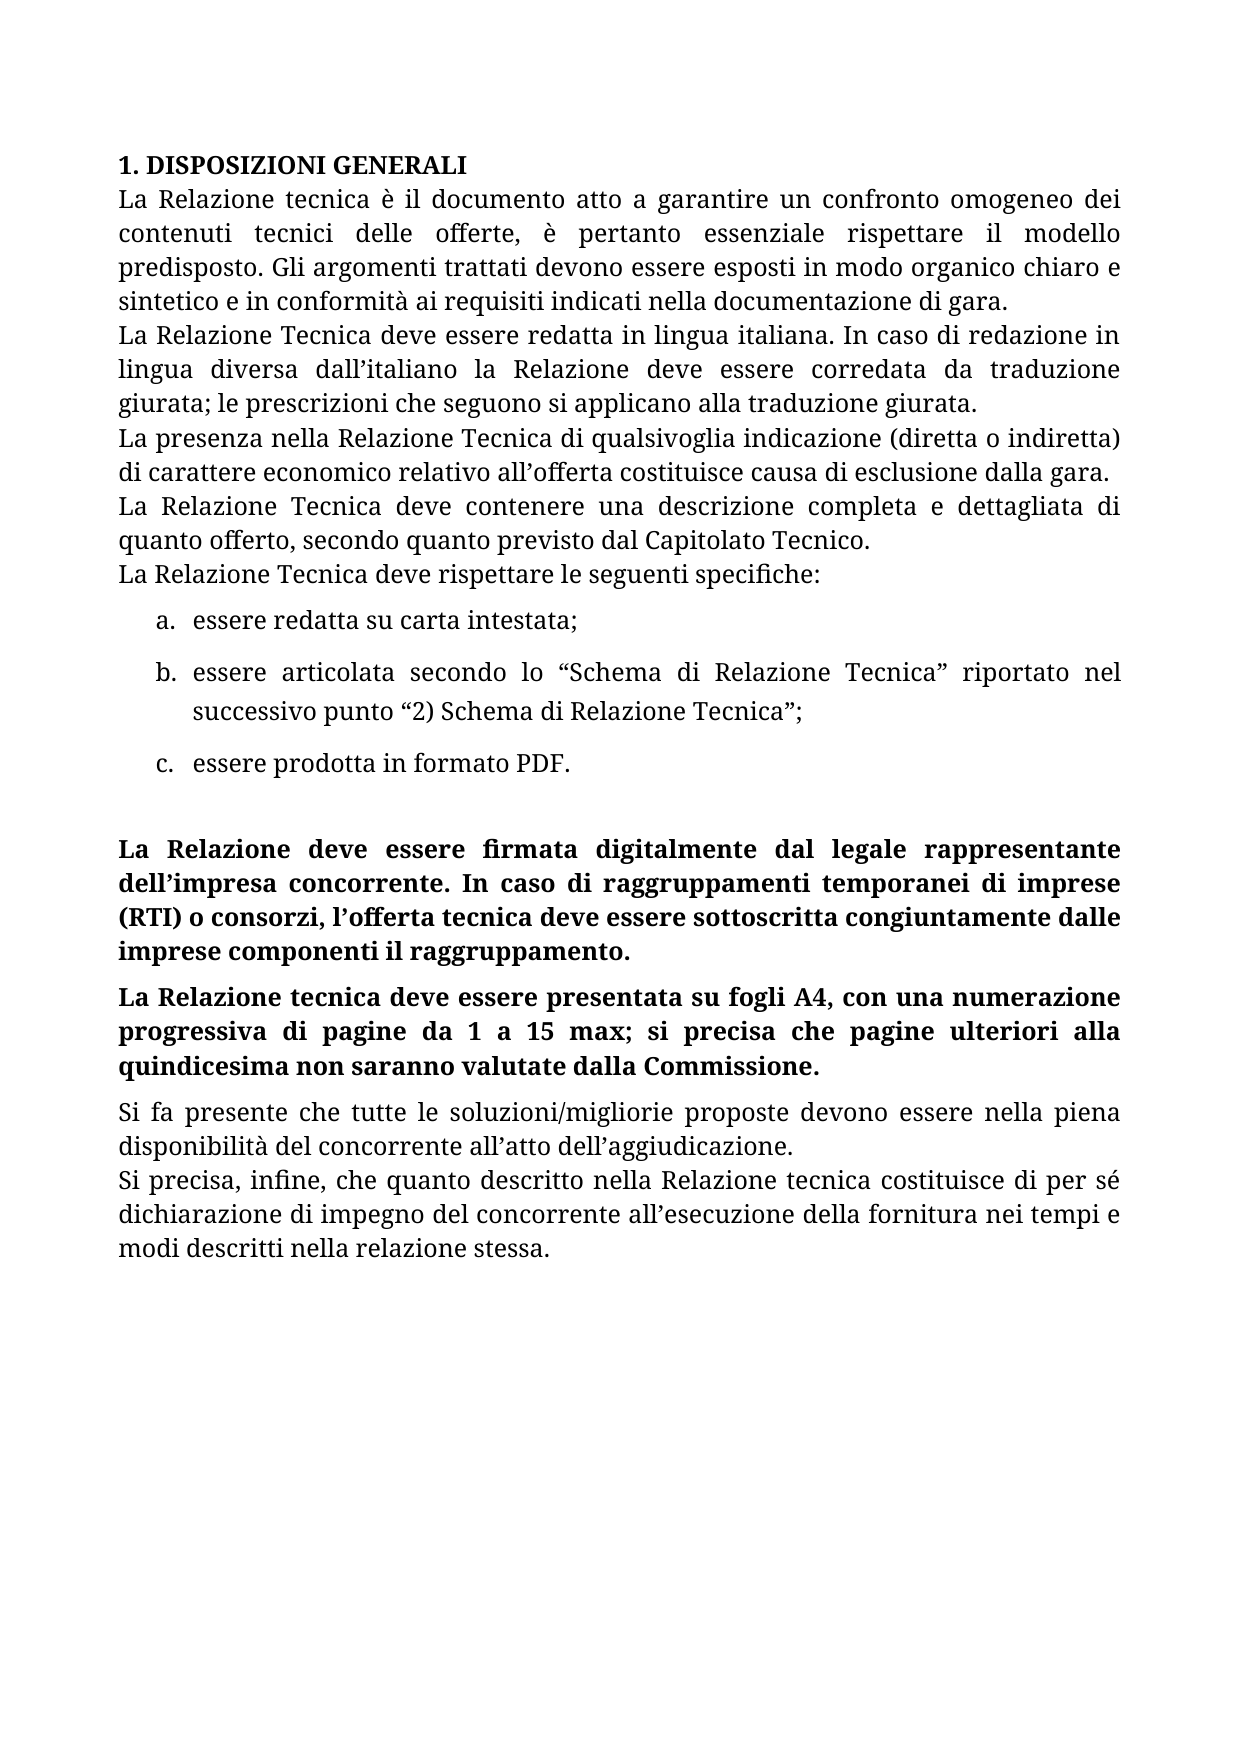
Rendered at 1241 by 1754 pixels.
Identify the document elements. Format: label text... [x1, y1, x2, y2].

text 1. DISPOSIZIONI GENERALI [118, 148, 1122, 182]
list essere articolata secondo lo “Schema di Relazione Tecnica” riportato nel successivo punto “2) Schema di Relazione Tecnica”; [155, 655, 1122, 728]
text La Relazione deve essere firmata digitalmente dal legale rappresentante dell’impresa concorrente. In caso di raggruppamenti temporanei di imprese (RTI) o consorzi, l’offerta tecnica deve essere sottoscritta congiuntamente dalle imprese componenti il raggruppamento. [118, 831, 1122, 967]
text La Relazione Tecnica deve essere redatta in lingua italiana. In caso di redazione in lingua diversa dall’italiano la Relazione deve essere corredata da traduzione giurata; le prescrizioni che seguono si applicano alla traduzione giurata. [118, 318, 1122, 420]
list essere prodotta in formato PDF. [155, 746, 1122, 779]
text La Relazione Tecnica deve rispettare le seguenti specifiche: [118, 556, 1122, 591]
text Si precisa, infine, che quanto descritto nella Relazione tecnica costituisce di per sé dichiarazione di impegno del concorrente all’esecuzione della fornitura nei tempi e modi descritti nella relazione stessa. [118, 1163, 1122, 1265]
text Si fa presente che tutte le soluzioni/migliorie proposte devono essere nella piena disponibilità del concorrente all’atto dell’aggiudicazione. [118, 1095, 1122, 1163]
text La Relazione Tecnica deve contenere una descrizione completa e dettagliata di quanto offerto, secondo quanto previsto dal Capitolato Tecnico. [118, 488, 1122, 556]
list essere redatta su carta intestata; [155, 603, 1122, 637]
text La Relazione tecnica deve essere presentata su fogli A4, con una numerazione progressiva di pagine da 1 a 15 max; si precisa che pagine ulteriori alla quindicesima non saranno valutate dalla Commissione. [118, 980, 1122, 1082]
text La presenza nella Relazione Tecnica di qualsivoglia indicazione (diretta o indiretta) di carattere economico relativo all’offerta costituisce causa di esclusione dalla gara. [118, 420, 1122, 488]
text La Relazione tecnica è il documento atto a garantire un confronto omogeneo dei contenuti tecnici delle offerte, è pertanto essenziale rispettare il modello predisposto. Gli argomenti trattati devono essere esposti in modo organico chiaro e sintetico e in conformità ai requisiti indicati nella documentazione di gara. [118, 182, 1122, 318]
